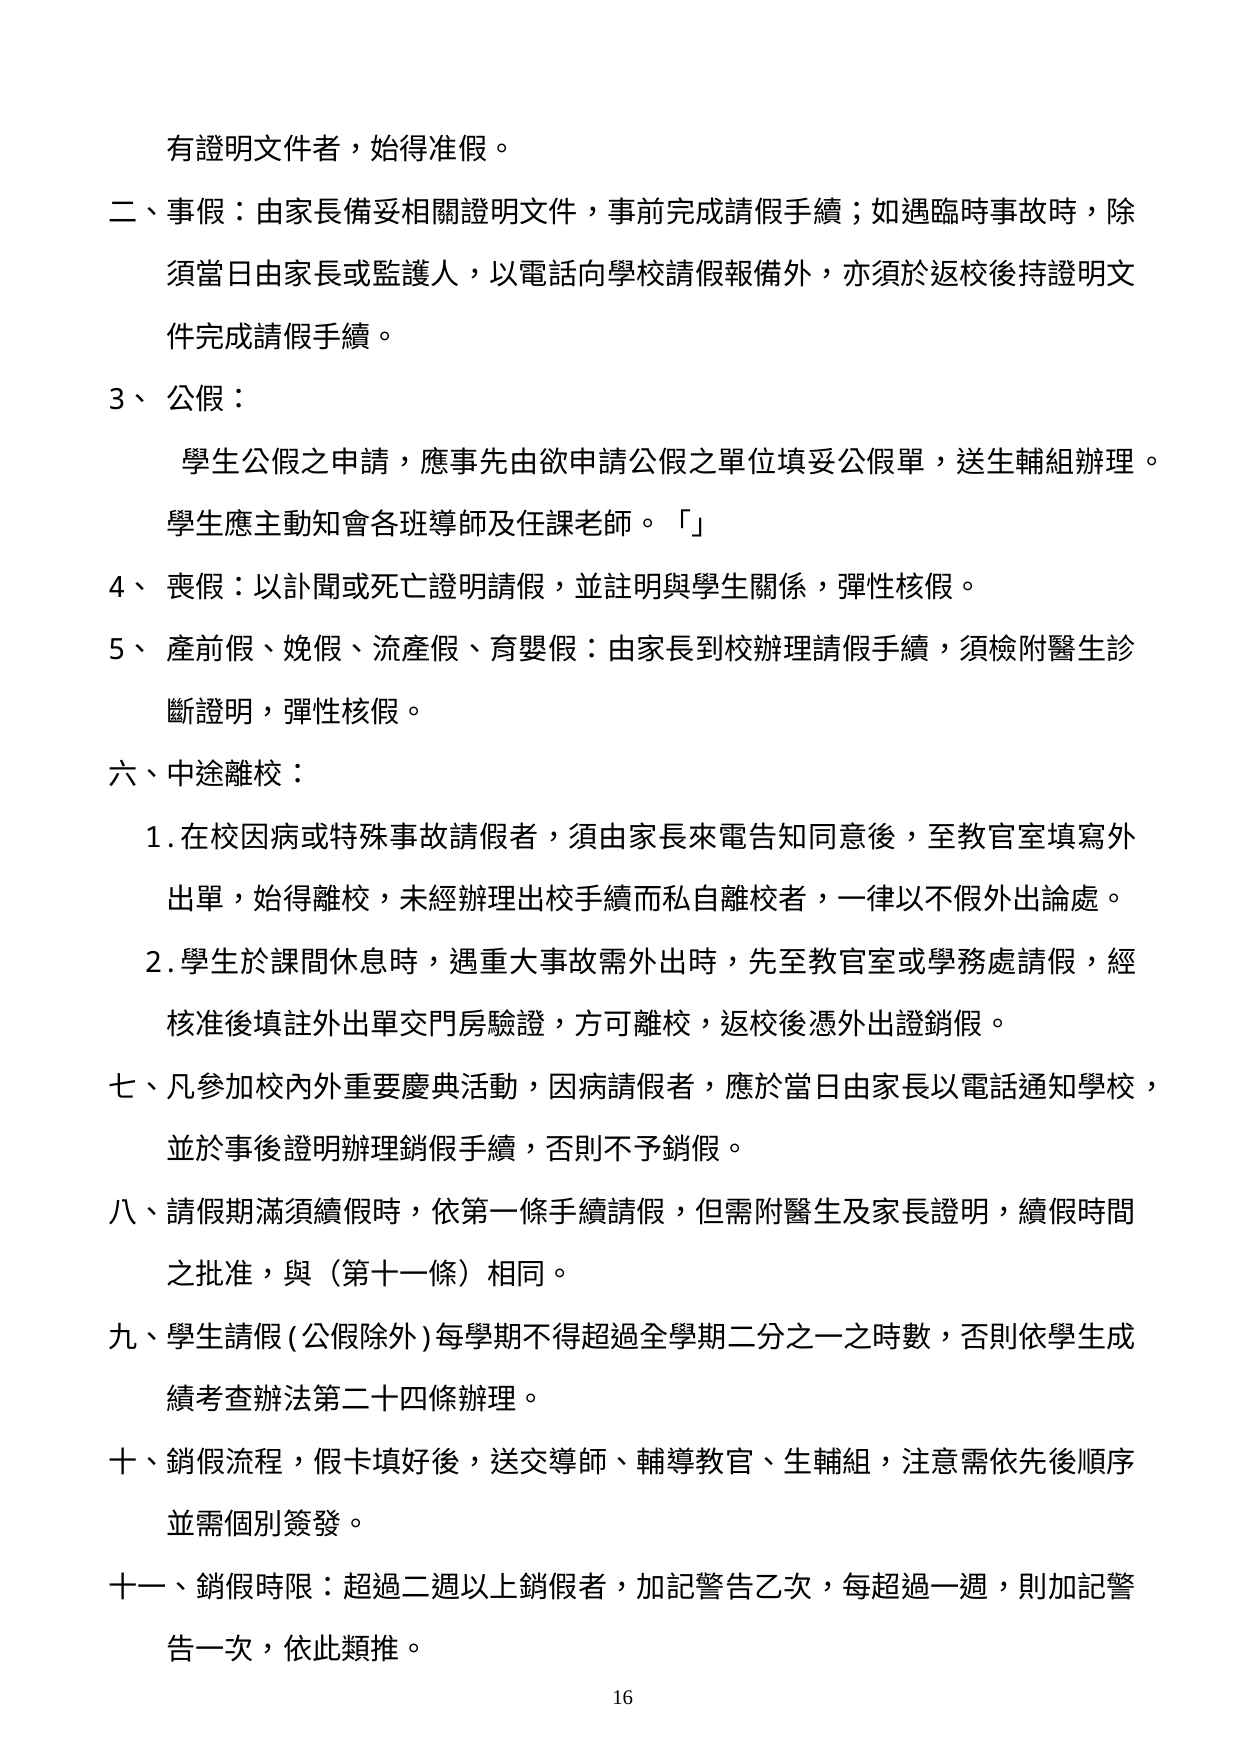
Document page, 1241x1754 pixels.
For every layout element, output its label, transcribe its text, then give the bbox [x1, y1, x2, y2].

text 六、中途離校： [108, 730, 1137, 793]
list 公假： [108, 355, 1137, 418]
text 九、學生請假(公假除外)每學期不得超過全學期二分之一之時數，否則依學生成績考查辦法第二十四條辦理。 [108, 1293, 1137, 1418]
text 二、事假：由家長備妥相關證明文件，事前完成請假手續；如遇臨時事故時，除須當日由家長或監護人，以電話向學校請假報備外，亦須於返校後持證明文件完成請假手續。 [108, 168, 1137, 355]
text 八、請假期滿須續假時，依第一條手續請假，但需附醫生及家長證明，續假時間之批准，與（第十一條）相同。 [108, 1168, 1137, 1293]
text 十一、銷假時限：超過二週以上銷假者，加記警告乙次，每超過一週，則加記警告一次，依此類推。 [108, 1543, 1137, 1668]
text 七、凡參加校內外重要慶典活動，因病請假者，應於當日由家長以電話通知學校，並於事後證明辦理銷假手續，否則不予銷假。 [108, 1043, 1137, 1168]
text 十、銷假流程，假卡填好後，送交導師、輔導教官、生輔組，注意需依先後順序並需個別簽發。 [108, 1418, 1137, 1543]
text 2.學生於課間休息時，遇重大事故需外出時，先至教官室或學務處請假，經核准後填註外出單交門房驗證，方可離校，返校後憑外出證銷假。 [108, 918, 1137, 1043]
list 喪假：以訃聞或死亡證明請假，並註明與學生關係，彈性核假。 [108, 543, 1137, 605]
text 學生公假之申請，應事先由欲申請公假之單位填妥公假單，送生輔組辦理。學生應主動知會各班導師及任課老師。「」 [108, 418, 1137, 543]
text 1.在校因病或特殊事故請假者，須由家長來電告知同意後，至教官室填寫外出單，始得離校，未經辦理出校手續而私自離校者，一律以不假外出論處。 [108, 793, 1137, 918]
text 有證明文件者，始得准假。 [108, 105, 1137, 168]
list 產前假、娩假、流產假、育嬰假：由家長到校辦理請假手續，須檢附醫生診斷證明，彈性核假。 [108, 605, 1137, 730]
